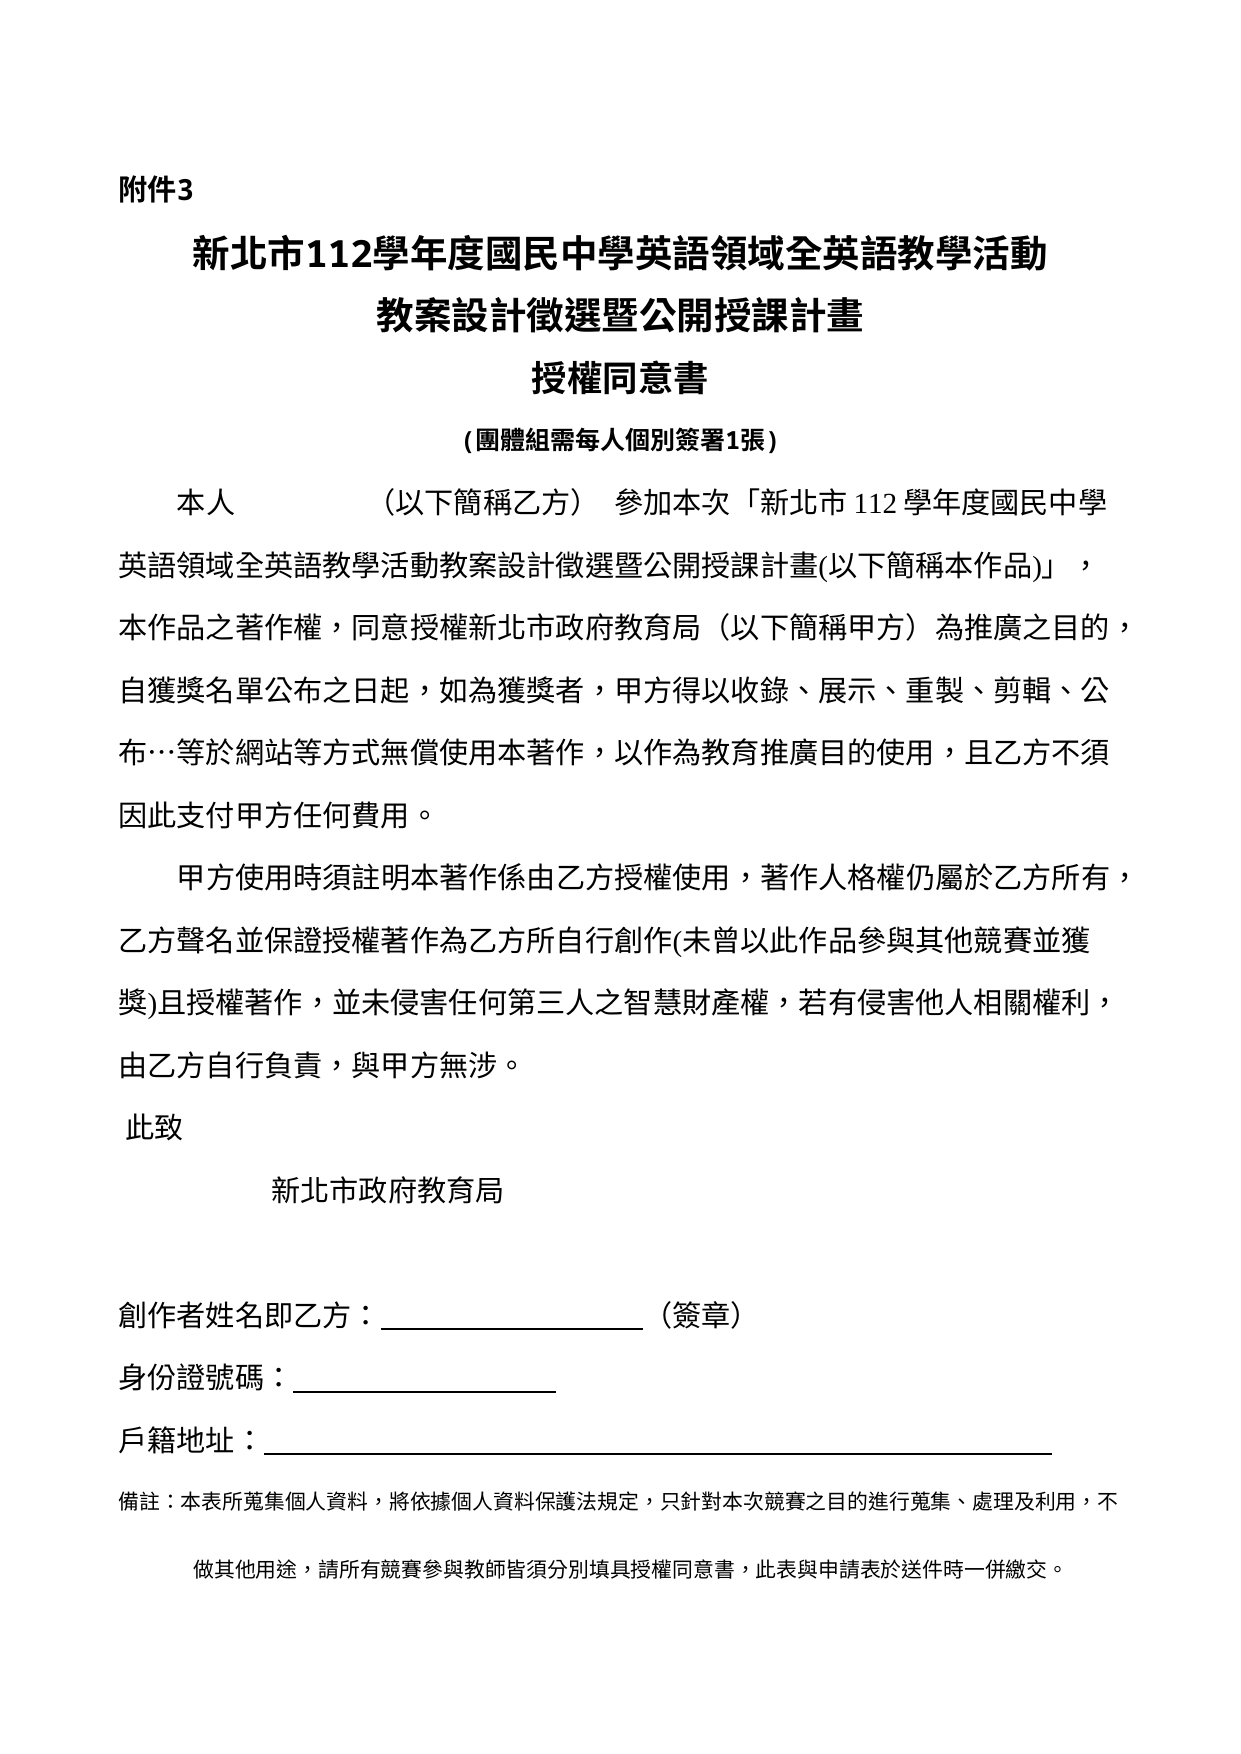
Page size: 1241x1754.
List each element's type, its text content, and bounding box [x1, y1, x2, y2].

text 戶籍地址： [118, 1397, 1122, 1459]
text 授權同意書 [118, 334, 1122, 397]
text 此致 [118, 1084, 1122, 1147]
text 新北市政府教育局 [118, 1147, 1122, 1209]
text 甲方使用時須註明本著作係由乙方授權使用，著作人格權仍屬於乙方所有，乙方聲名並保證授權著作為乙方所自行創作(未曾以此作品參與其他競賽並獲獎)且授權著作，並未侵害任何第三人之智慧財產權，若有侵害他人相關權利，由乙方自行負責，與甲方無涉。 [118, 834, 1122, 1084]
text 附件3 [118, 167, 1063, 209]
text 備註：本表所蒐集個人資料，將依據個人資料保護法規定，只針對本次競賽之目的進行蒐集、處理及利用，不 [118, 1459, 1122, 1522]
text (團體組需每人個別簽署1張) [118, 397, 1122, 459]
text 創作者姓名即乙方： （簽章） [118, 1272, 1122, 1334]
text 本人 （以下簡稱乙方） 參加本次「新北市112學年度國民中學英語領域全英語教學活動教案設計徵選暨公開授課計畫(以下簡稱本作品)」，本作品之著作權，同意授權新北市政府教育局（以下簡稱甲方）為推廣之目的，自獲獎名單公布之日起，如為獲獎者，甲方得以收錄、展示、重製、剪輯、公布…等於網站等方式無償使用本著作，以作為教育推廣目的使用，且乙方不須因此支付甲方任何費用。 [118, 459, 1122, 834]
text 身份證號碼： [118, 1334, 1122, 1397]
text 做其他用途，請所有競賽參與教師皆須分別填具授權同意書，此表與申請表於送件時一併繳交。 [118, 1522, 1122, 1584]
text 新北市112學年度國民中學英語領域全英語教學活動 [118, 209, 1122, 272]
text 教案設計徵選暨公開授課計畫 [118, 272, 1122, 334]
